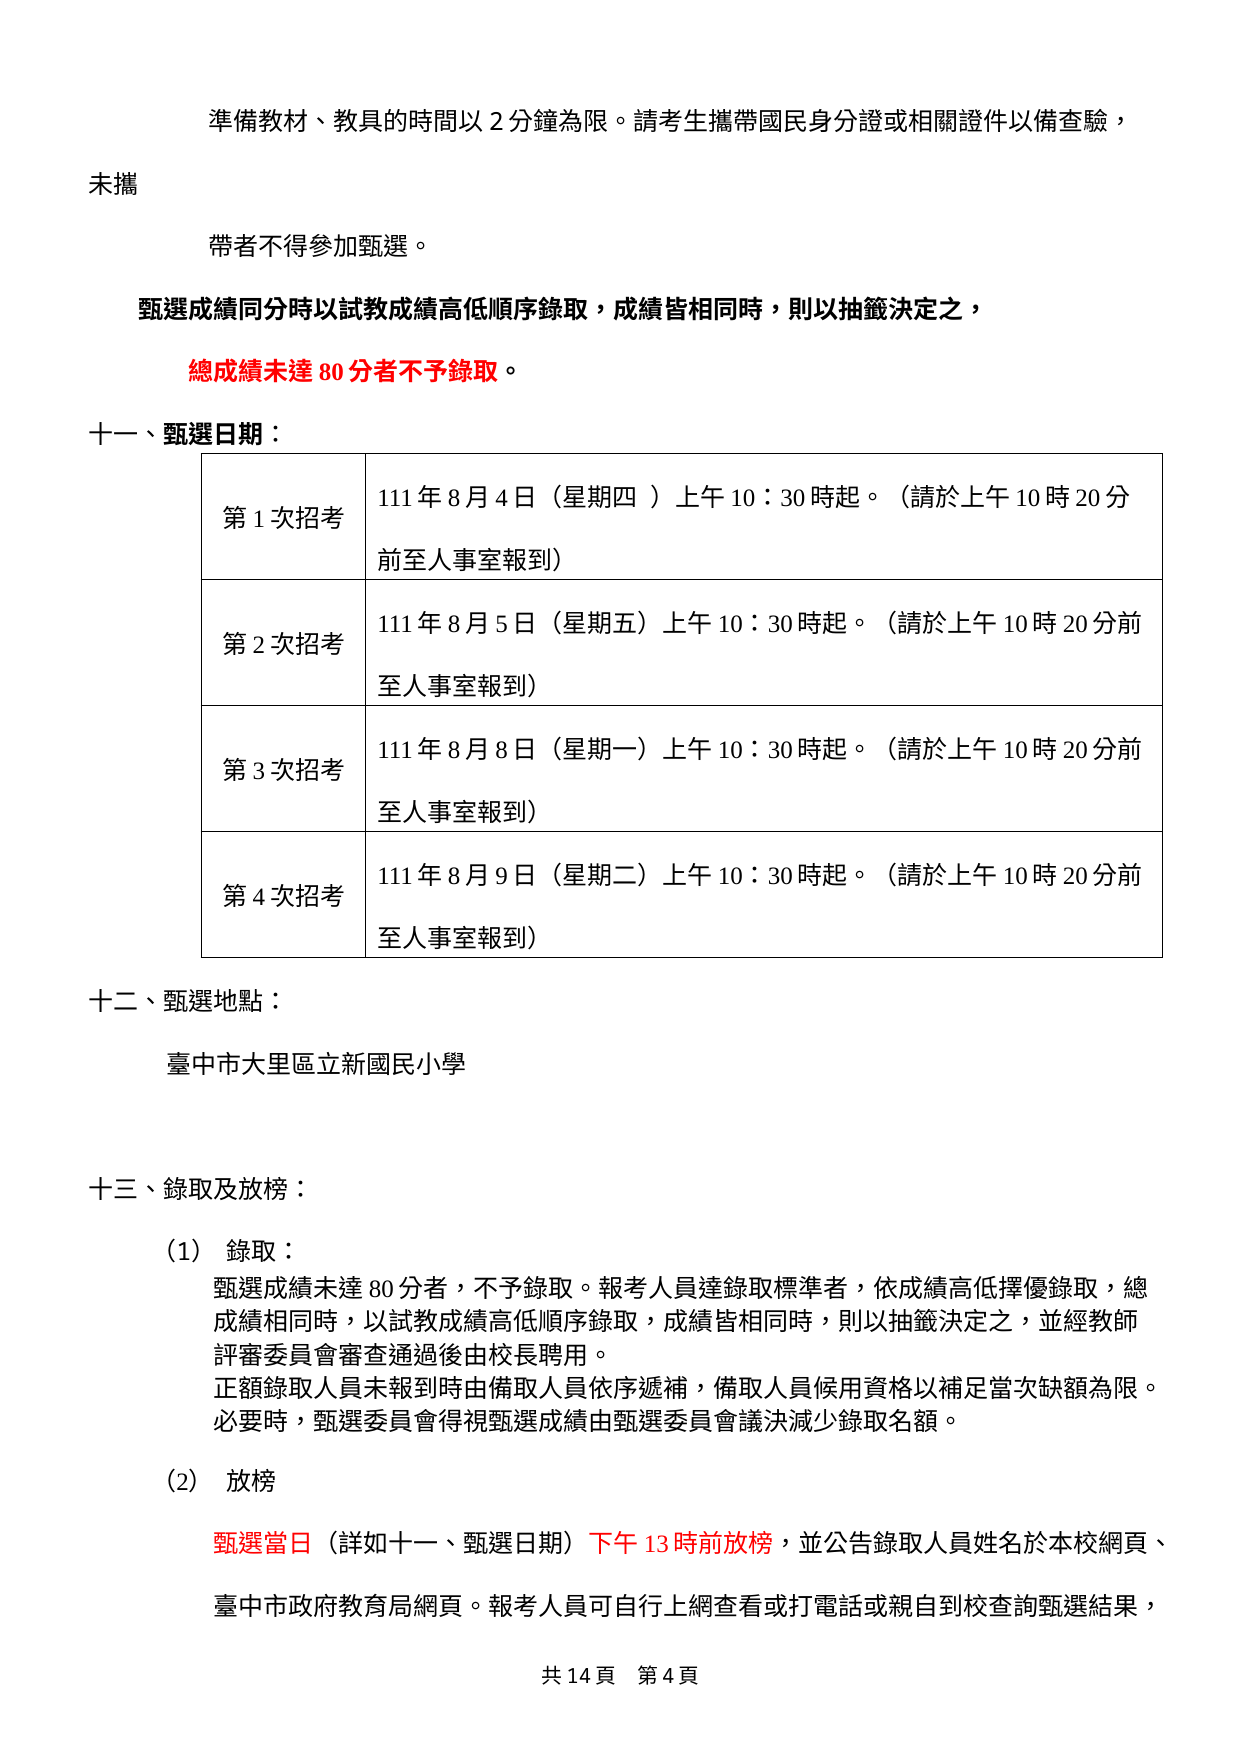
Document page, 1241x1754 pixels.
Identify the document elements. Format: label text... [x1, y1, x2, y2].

table_cell 111年8月5日（星期五）上午10：30時起。（請於上午10時20分前至人事室報到） [366, 580, 1162, 705]
table_header 第1次招考 [202, 454, 365, 579]
text 準備教材、教具的時間以2分鐘為限。請考生攜帶國民身分證或相關證件以備查驗，未攜 [89, 78, 1152, 203]
text 正額錄取人員未報到時由備取人員依序遞補，備取人員候用資格以補足當次缺額為限。必要時，甄選委員會得視甄選成績由甄選委員會議決減少錄取名額。 [214, 1371, 1152, 1437]
table_header 111年8月4日（星期四 ）上午10：30時起。（請於上午10時20分前至人事室報到） [366, 454, 1162, 579]
text 帶者不得參加甄選。 [89, 203, 1152, 266]
text 甄選成績未達80分者，不予錄取。報考人員達錄取標準者，依成績高低擇優錄取，總成績相同時，以試教成績高低順序錄取，成績皆相同時，則以抽籤決定之，並經教師評審委員會審查通過後由校長聘用。 [214, 1271, 1152, 1371]
table_cell 第4次招考 [202, 832, 365, 957]
text 十三、錄取及放榜： [89, 1146, 1152, 1208]
list 放榜 [151, 1437, 1152, 1500]
list 錄取： [151, 1208, 1152, 1271]
table_cell 111年8月8日（星期一）上午10：30時起。（請於上午10時20分前至人事室報到） [366, 706, 1162, 831]
text 總成績未達80分者不予錄取。 [89, 328, 1152, 391]
table_cell 第2次招考 [202, 580, 365, 705]
table_cell 第3次招考 [202, 706, 365, 831]
text 十二、甄選地點： [89, 958, 1152, 1021]
text 甄選當日（詳如十一、甄選日期）下午13時前放榜，並公告錄取人員姓名於本校網頁、臺中市政府教育局網頁。報考人員可自行上網查看或打電話或親自到校查詢甄選結果，不得以未接獲錄取通知為由延後報到，並請依榜示事項辦理。如因個人疏忽造成權益受損，不得異議。 [214, 1500, 1152, 1625]
table_cell 111年8月9日（星期二）上午10：30時起。（請於上午10時20分前至人事室報到） [366, 832, 1162, 957]
text 十一、甄選日期： [89, 391, 1152, 453]
text 臺中市大里區立新國民小學 [151, 1021, 1152, 1083]
text 甄選成績同分時以試教成績高低順序錄取，成績皆相同時，則以抽籤決定之， [89, 266, 1152, 328]
